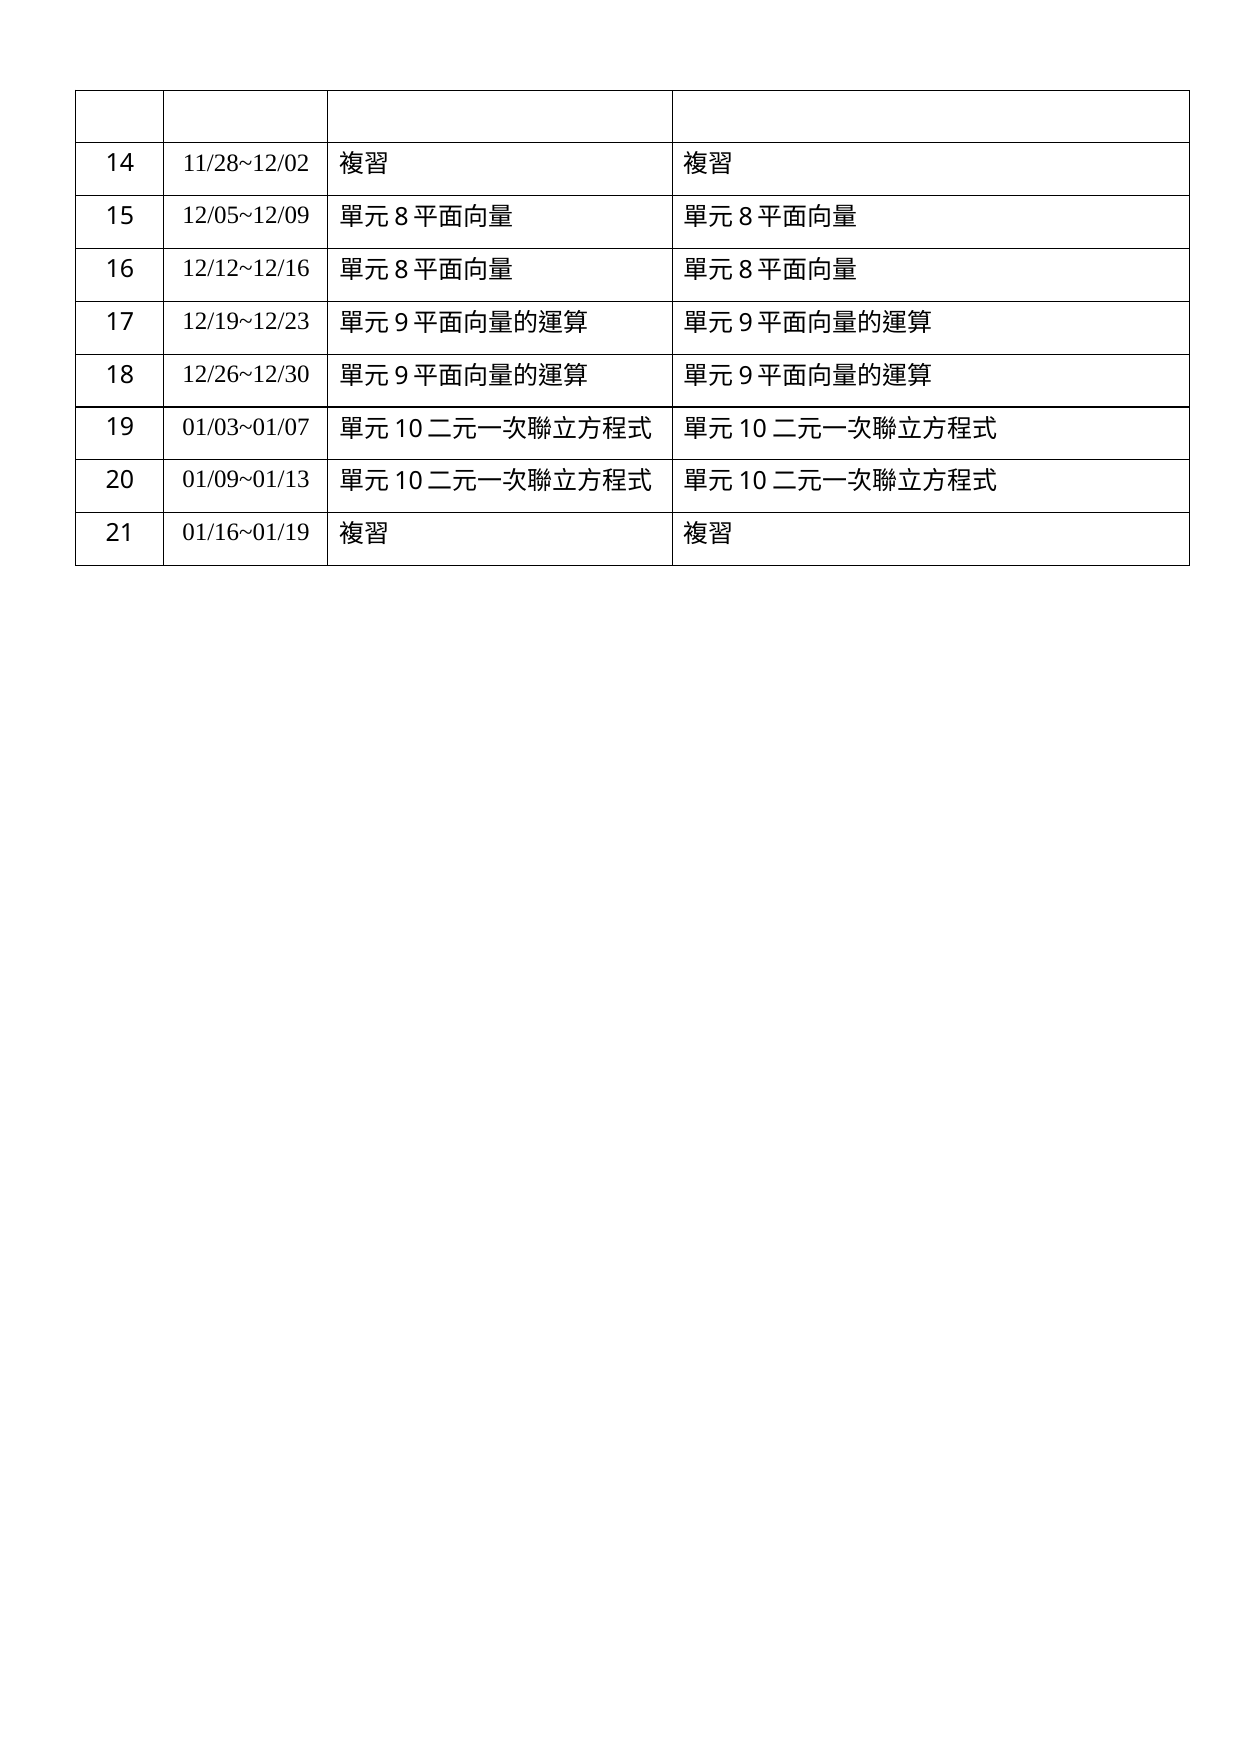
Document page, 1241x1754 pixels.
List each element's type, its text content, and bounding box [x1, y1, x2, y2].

table_cell 單元8平面向量 [673, 196, 1189, 248]
table_cell [1190, 301, 1197, 353]
table_cell 單元10二元一次聯立方程式 [673, 460, 1189, 512]
table_cell [1190, 406, 1197, 459]
table_cell [1190, 195, 1197, 248]
table_cell 15 [76, 196, 163, 248]
table_cell 單元10二元一次聯立方程式 [328, 460, 672, 512]
table_cell [76, 91, 163, 142]
table_cell [1190, 459, 1197, 512]
table_cell 17 [76, 302, 163, 353]
table_cell 20 [76, 460, 163, 512]
table_cell 11/28~12/02 [164, 143, 327, 195]
table_cell 單元10二元一次聯立方程式 [328, 408, 672, 459]
table_cell 複習 [328, 513, 672, 565]
table_cell 01/09~01/13 [164, 460, 327, 512]
table_cell 01/03~01/07 [164, 408, 327, 459]
table_cell [164, 91, 327, 142]
table_cell 12/12~12/16 [164, 249, 327, 301]
table_cell [673, 91, 1189, 142]
table_cell 複習 [673, 143, 1189, 195]
table_cell [328, 91, 672, 142]
table_cell 12/19~12/23 [164, 302, 327, 353]
table_cell 16 [76, 249, 163, 301]
table_cell 14 [76, 143, 163, 195]
table_cell 01/16~01/19 [164, 513, 327, 565]
table_cell 單元9平面向量的運算 [328, 302, 672, 353]
table_cell 21 [76, 513, 163, 565]
table_cell 單元10二元一次聯立方程式 [673, 408, 1189, 459]
table_cell [1190, 248, 1197, 301]
table_cell 單元8平面向量 [328, 249, 672, 301]
table_cell 12/26~12/30 [164, 355, 327, 406]
table_cell [1190, 90, 1197, 142]
table_cell 單元9平面向量的運算 [673, 355, 1189, 406]
table_cell [1190, 354, 1197, 406]
table_cell 19 [76, 408, 163, 459]
table_cell 複習 [673, 513, 1189, 565]
table_cell 12/05~12/09 [164, 196, 327, 248]
table_cell 複習 [328, 143, 672, 195]
table_cell [1190, 512, 1197, 565]
table_cell 18 [76, 355, 163, 406]
table_cell 單元9平面向量的運算 [673, 302, 1189, 353]
table_cell [1190, 142, 1197, 195]
table_cell 單元8平面向量 [328, 196, 672, 248]
table_cell 單元9平面向量的運算 [328, 355, 672, 406]
table_cell 單元8平面向量 [673, 249, 1189, 301]
